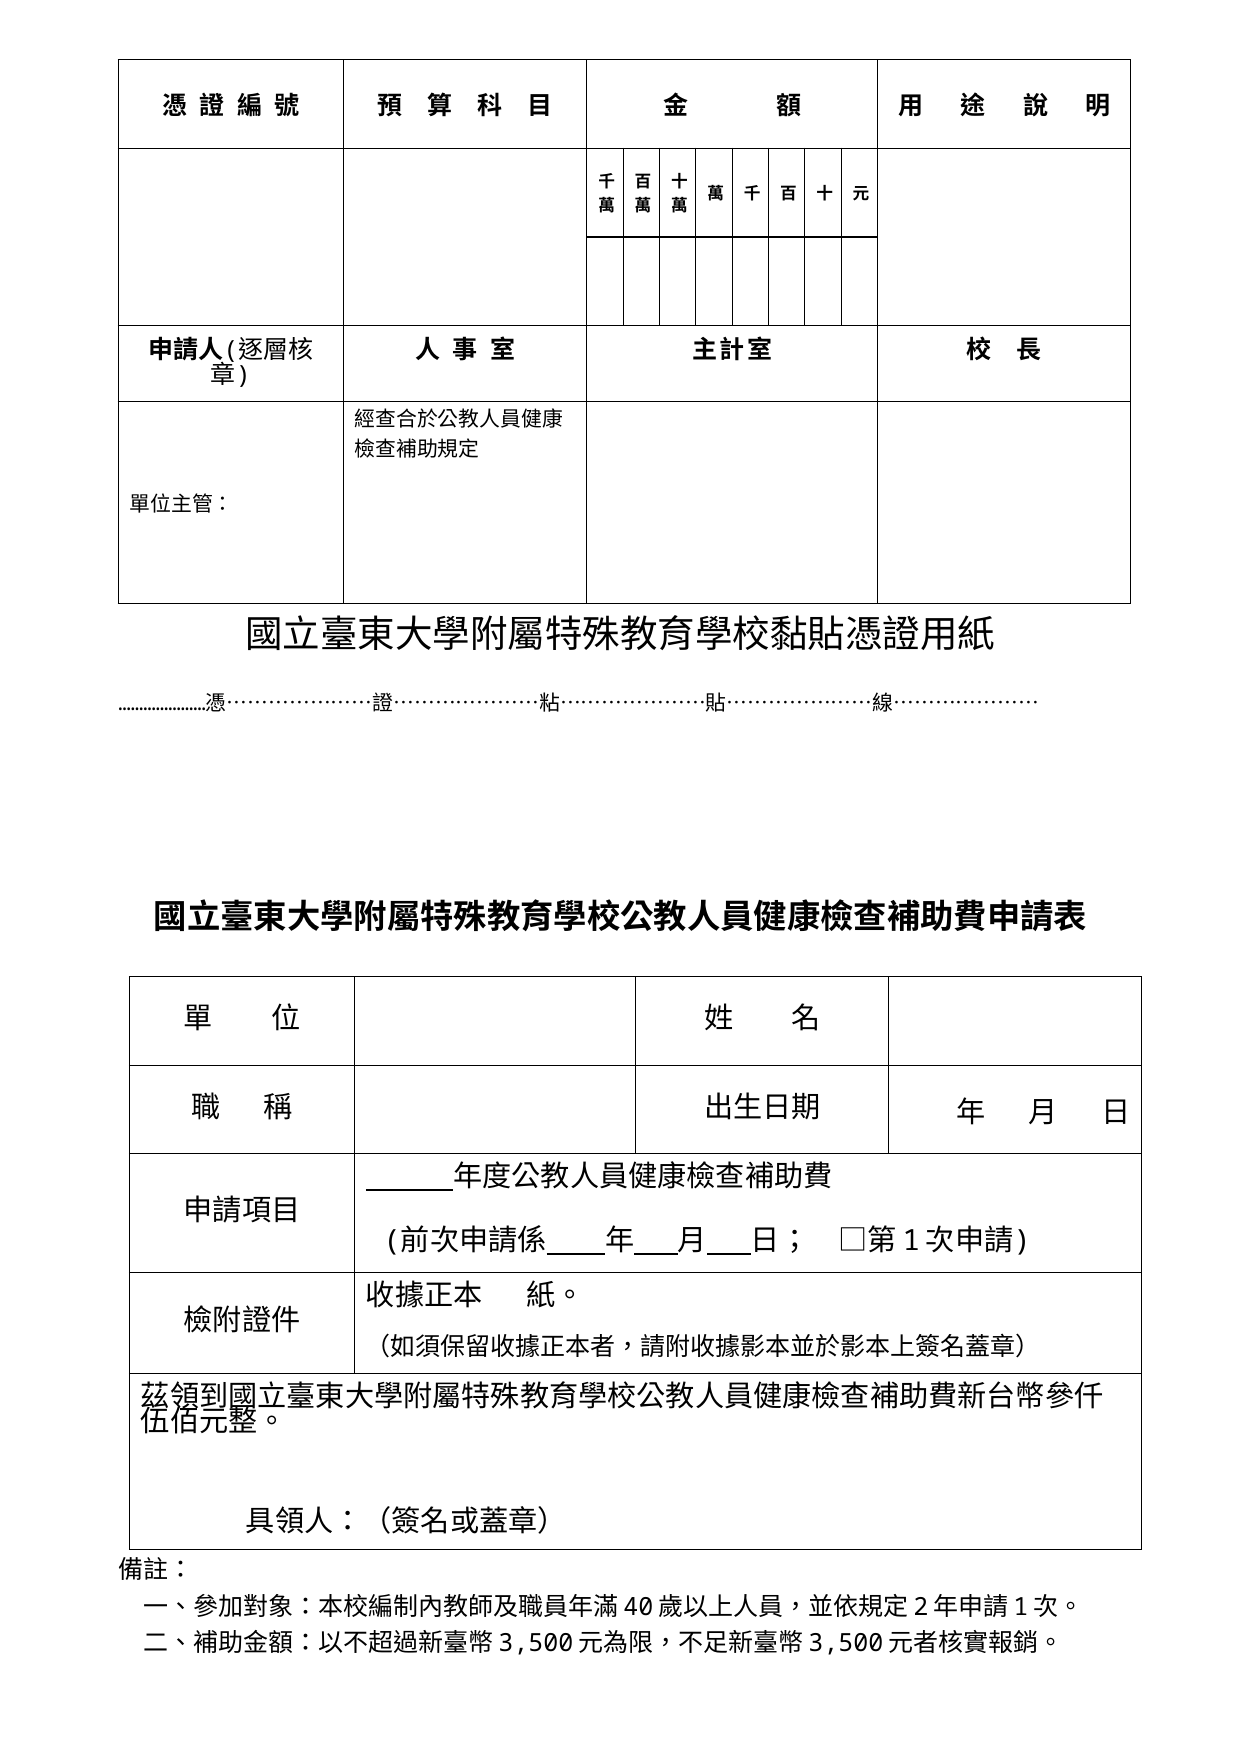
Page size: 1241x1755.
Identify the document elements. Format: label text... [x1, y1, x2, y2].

table_cell 申請人(逐層核章) [119, 326, 343, 401]
table_header 姓 名 [636, 977, 888, 1065]
table_cell [119, 149, 343, 325]
table_cell 年 月 日 [889, 1066, 1141, 1153]
table_cell [696, 238, 732, 325]
table_cell 收據正本 紙。 （如須保留收據正本者，請附收據影本並於影本上簽名蓋章） [355, 1273, 1141, 1373]
table_cell [733, 238, 768, 325]
table_header [889, 977, 1141, 1065]
table_cell 申請項目 [130, 1154, 354, 1272]
table_cell [660, 238, 695, 325]
table_header 金 額 [587, 60, 877, 148]
table_cell [805, 238, 841, 325]
table_cell 主計室 [587, 326, 877, 401]
table_cell 單位主管： [119, 402, 343, 603]
table_cell 百 [769, 149, 804, 236]
table_cell 元 [842, 149, 877, 236]
table_cell [355, 1066, 635, 1153]
table_cell 檢附證件 [130, 1273, 354, 1373]
text 一、參加對象：本校編制內教師及職員年滿40歲以上人員，並依規定2年申請1次。 [118, 1586, 1122, 1622]
table_cell [769, 238, 804, 325]
text …………………憑…………………證…………………粘…………………貼…………………線………………… [118, 687, 1122, 717]
text 國立臺東大學附屬特殊教育學校公教人員健康檢查補助費申請表 [118, 889, 1122, 938]
table_header 單 位 [130, 977, 354, 1065]
table_cell [878, 149, 1130, 325]
table_cell 茲領到國立臺東大學附屬特殊教育學校公教人員健康檢查補助費新台幣參仟伍佰元整。 具領人：（簽名或蓋章） [130, 1374, 1141, 1549]
text 備註： [118, 1550, 1122, 1586]
table_cell 十萬 [660, 149, 695, 236]
table_cell [842, 238, 877, 325]
table_header [355, 977, 635, 1065]
table_cell [587, 238, 623, 325]
table_cell [587, 402, 877, 603]
table_cell 千 [733, 149, 768, 236]
table_cell 人 事 室 [344, 326, 586, 401]
table_cell 十 [805, 149, 841, 236]
table_cell 經查合於公教人員健康檢查補助規定 [344, 402, 586, 603]
text 國立臺東大學附屬特殊教育學校黏貼憑證用紙 [118, 604, 1122, 658]
table_cell 萬 [696, 149, 732, 236]
table_cell [878, 402, 1130, 603]
table_header 用 途 說 明 [878, 60, 1130, 148]
table_cell 年度公教人員健康檢查補助費 (前次申請係 年 月 日； □第1次申請) [355, 1154, 1141, 1272]
table_cell [624, 238, 659, 325]
table_cell 千萬 [587, 149, 623, 236]
table_header 憑 證 編 號 [119, 60, 343, 148]
text 二、補助金額：以不超過新臺幣3,500元為限，不足新臺幣3,500元者核實報銷。 [118, 1622, 1122, 1659]
table_header 預 算 科 目 [344, 60, 586, 148]
table_cell 校 長 [878, 326, 1130, 401]
table_cell [344, 149, 586, 325]
table_cell 出生日期 [636, 1066, 888, 1153]
table_cell 職 稱 [130, 1066, 354, 1153]
table_cell 百萬 [624, 149, 659, 236]
